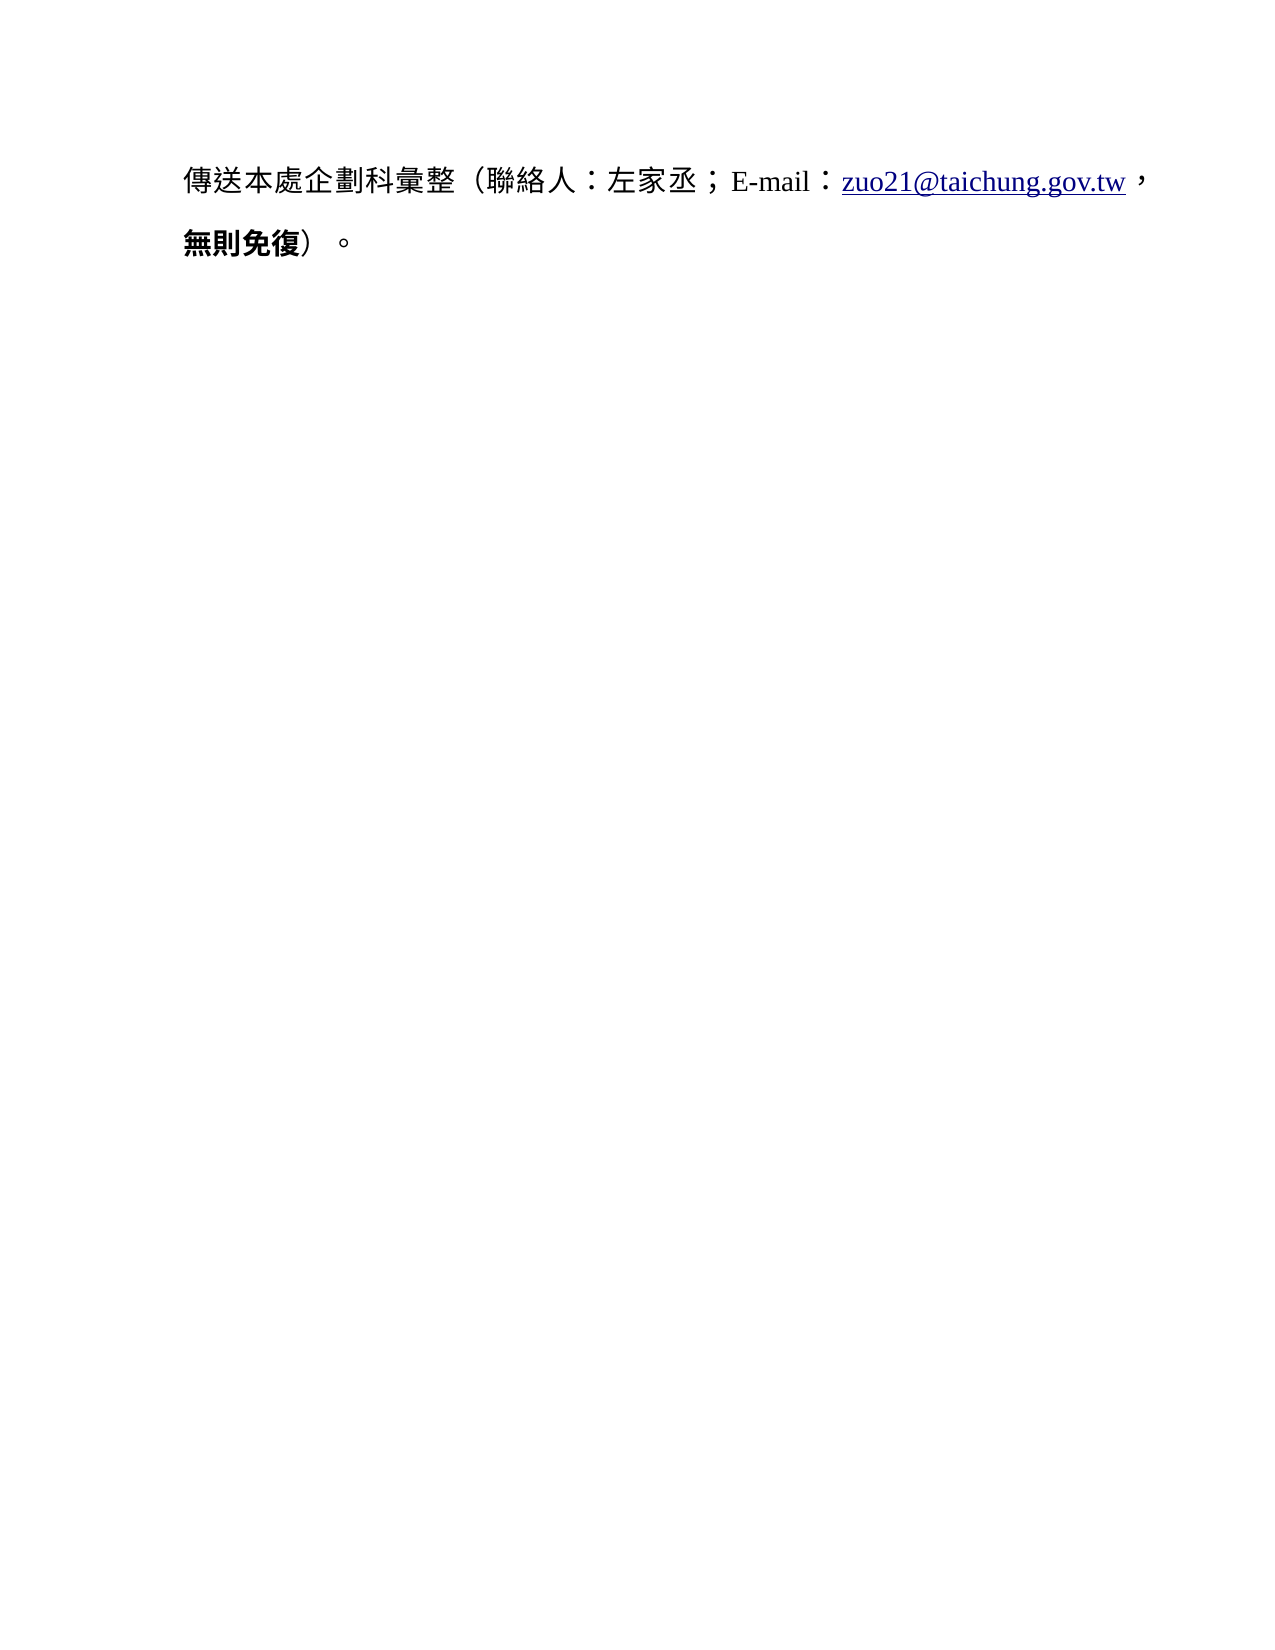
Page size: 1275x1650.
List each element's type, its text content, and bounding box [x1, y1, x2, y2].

text 傳送本處企劃科彙整（聯絡人：左家丞；E-mail：zuo21@taichung.gov.tw，無則免復）。 [124, 137, 1156, 262]
